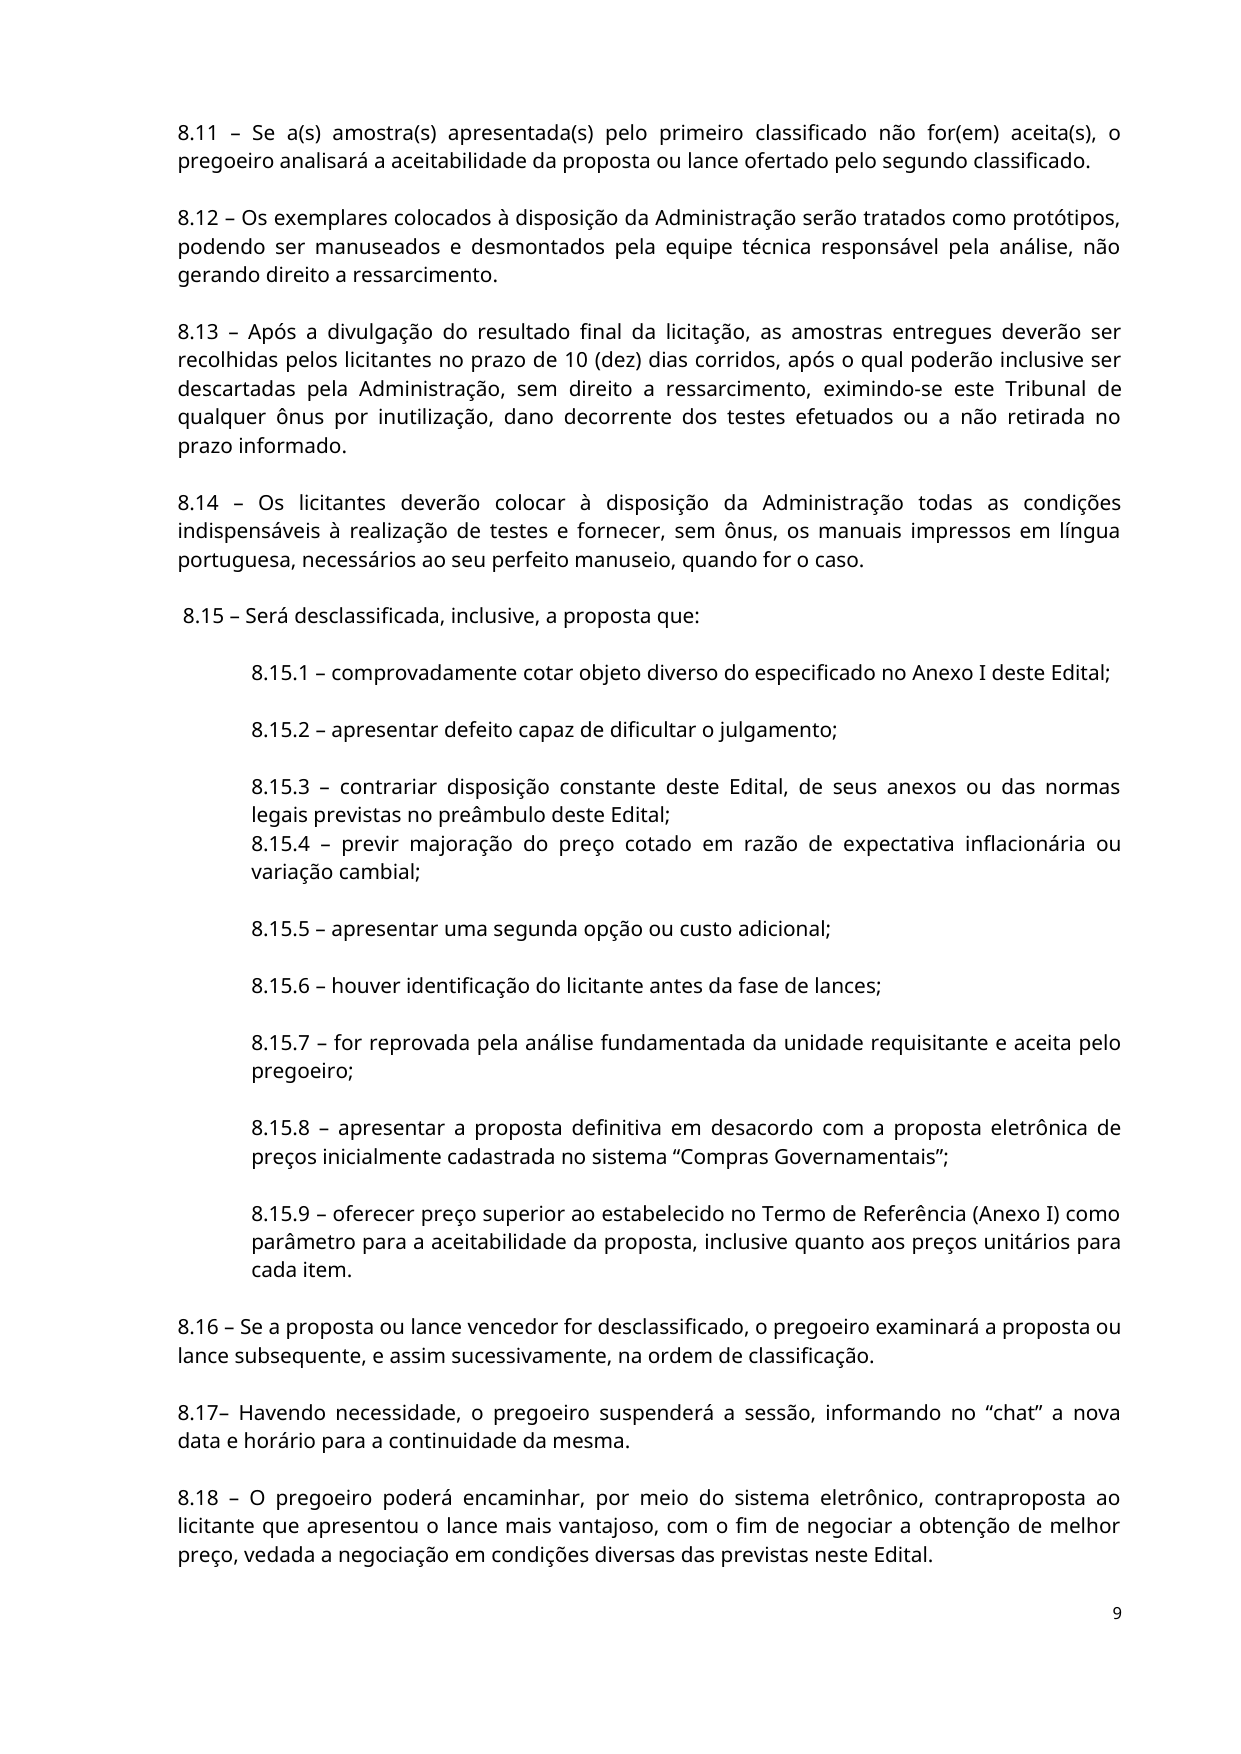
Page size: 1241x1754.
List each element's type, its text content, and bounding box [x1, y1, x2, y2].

text 8.12 – Os exemplares colocados à disposição da Administração serão tratados como protótipos, podendo ser manuseados e desmontados pela equipe técnica responsável pela análise, não gerando direito a ressarcimento. [177, 203, 1122, 289]
text 8.15.9 – oferecer preço superior ao estabelecido no Termo de Referência (Anexo I) como parâmetro para a aceitabilidade da proposta, inclusive quanto aos preços unitários para cada item. [251, 1199, 1122, 1284]
text 8.15.1 – comprovadamente cotar objeto diverso do especificado no Anexo I deste Edital; [251, 658, 1122, 687]
list 8.11 – Se a(s) amostra(s) apresentada(s) pelo primeiro classificado não for(em) aceita(s), o pregoeiro analisará a aceitabilidade da proposta ou lance ofertado pelo segundo classificado. [177, 118, 1122, 175]
text 8.15.7 – for reprovada pela análise fundamentada da unidade requisitante e aceita pelo pregoeiro; [251, 1028, 1122, 1085]
text 8.15.2 – apresentar defeito capaz de dificultar o julgamento; [251, 715, 1122, 744]
text 8.17– Havendo necessidade, o pregoeiro suspenderá a sessão, informando no “chat” a nova data e horário para a continuidade da mesma. [177, 1398, 1122, 1455]
text 8.15.6 – houver identificação do licitante antes da fase de lances; [251, 971, 1122, 1000]
text 8.15 – Será desclassificada, inclusive, a proposta que: [177, 602, 1122, 630]
text 8.15.8 – apresentar a proposta definitiva em desacordo com a proposta eletrônica de preços inicialmente cadastrada no sistema “Compras Governamentais”; [251, 1113, 1122, 1170]
text 8.15.3 – contrariar disposição constante deste Edital, de seus anexos ou das normas legais previstas no preâmbulo deste Edital; [251, 772, 1122, 829]
text 8.18 – O pregoeiro poderá encaminhar, por meio do sistema eletrônico, contraproposta ao licitante que apresentou o lance mais vantajoso, com o fim de negociar a obtenção de melhor preço, vedada a negociação em condições diversas das previstas neste Edital. [177, 1483, 1122, 1568]
text 8.15.5 – apresentar uma segunda opção ou custo adicional; [251, 914, 1122, 943]
text 8.14 – Os licitantes deverão colocar à disposição da Administração todas as condições indispensáveis à realização de testes e fornecer, sem ônus, os manuais impressos em língua portuguesa, necessários ao seu perfeito manuseio, quando for o caso. [177, 488, 1122, 573]
text 8.15.4 – previr majoração do preço cotado em razão de expectativa inflacionária ou variação cambial; [251, 829, 1122, 886]
text 8.13 – Após a divulgação do resultado final da licitação, as amostras entregues deverão ser recolhidas pelos licitantes no prazo de 10 (dez) dias corridos, após o qual poderão inclusive ser descartadas pela Administração, sem direito a ressarcimento, eximindo-se este Tribunal de qualquer ônus por inutilização, dano decorrente dos testes efetuados ou a não retirada no prazo informado. [177, 317, 1122, 459]
text 8.16 – Se a proposta ou lance vencedor for desclassificado, o pregoeiro examinará a proposta ou lance subsequente, e assim sucessivamente, na ordem de classificação. [177, 1312, 1122, 1369]
